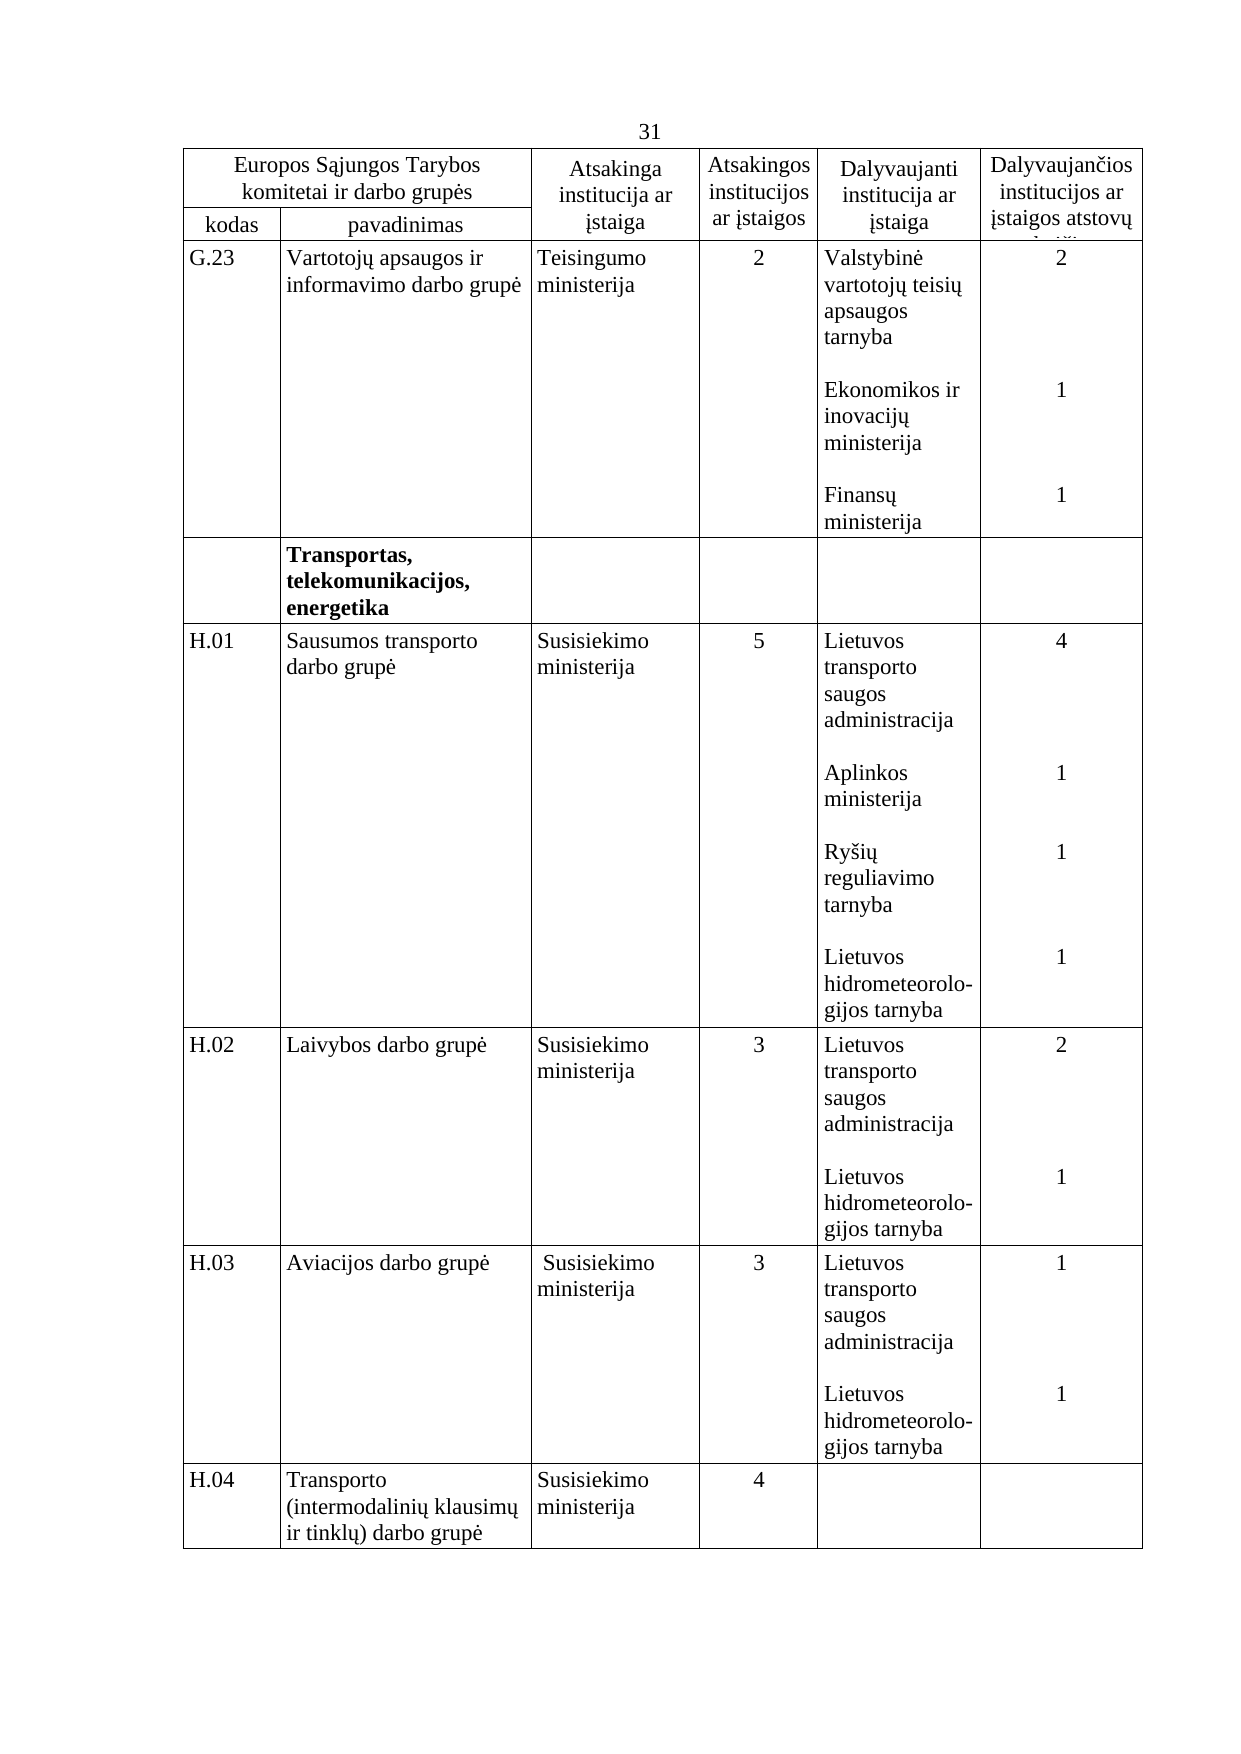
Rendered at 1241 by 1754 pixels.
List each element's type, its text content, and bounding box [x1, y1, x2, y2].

table_cell Susisiekimo ministerija [532, 1464, 699, 1548]
table_cell 4 1 1 1 [981, 624, 1142, 1027]
table_cell Transportas, telekomunikacijos, energetika [281, 538, 531, 623]
table_cell 5 [700, 624, 817, 1027]
table_header Atsakingos institucijos ar įstaigos atstovų skaičius [700, 149, 817, 240]
table_cell [981, 1464, 1142, 1548]
table_cell 2 1 1 [981, 241, 1142, 537]
table_cell Laivybos darbo grupė [281, 1028, 531, 1245]
table_cell Susisiekimo ministerija [532, 1028, 699, 1245]
table_header Europos Sąjungos Tarybos komitetai ir darbo grupės [184, 149, 531, 207]
table_cell 3 [700, 1028, 817, 1245]
table_cell [818, 538, 980, 623]
table_cell Valstybinė vartotojų teisių apsaugos tarnyba Ekonomikos ir inovacijų ministerija Finansų ministerija [818, 241, 980, 537]
table_header Atsakinga institucija ar įstaiga [532, 149, 699, 240]
table_cell Susisiekimo ministerija [532, 1246, 699, 1462]
table_cell Susisiekimo ministerija [532, 624, 699, 1027]
table_cell 3 [700, 1246, 817, 1462]
table_cell [981, 538, 1142, 623]
table_cell [532, 538, 699, 623]
table_cell Transporto (intermodalinių klausimų ir tinklų) darbo grupė [281, 1464, 531, 1548]
table_cell 4 [700, 1464, 817, 1548]
table_header Dalyvaujanti institucija ar įstaiga [818, 149, 980, 240]
table_cell [818, 1464, 980, 1548]
table_cell Lietuvos transporto saugos administracija Lietuvos hidrometeorolo-gijos tarnyba [818, 1246, 980, 1462]
table_cell Teisingumo ministerija [532, 241, 699, 537]
table_cell 2 1 [981, 1028, 1142, 1245]
table_cell H.04 [184, 1464, 280, 1548]
table_header Dalyvaujančios institucijos ar įstaigos atstovų skaičius [981, 149, 1142, 240]
table_cell 1 1 [981, 1246, 1142, 1462]
table_cell [700, 538, 817, 623]
table_cell [184, 538, 280, 623]
table_cell Vartotojų apsaugos ir informavimo darbo grupė [281, 241, 531, 537]
table_cell H.03 [184, 1246, 280, 1462]
table_cell Lietuvos transporto saugos administracija Aplinkos ministerija Ryšių reguliavimo tarnyba Lietuvos hidrometeorolo-gijos tarnyba [818, 624, 980, 1027]
table_cell H.02 [184, 1028, 280, 1245]
table_cell kodas [184, 208, 280, 240]
table_cell G.23 [184, 241, 280, 537]
table_cell 2 [700, 241, 817, 537]
table_cell Sausumos transporto darbo grupė [281, 624, 531, 1027]
table_cell pavadinimas [281, 208, 531, 240]
table_cell H.01 [184, 624, 280, 1027]
table_cell Aviacijos darbo grupė [281, 1246, 531, 1462]
table_cell Lietuvos transporto saugos administracija Lietuvos hidrometeorolo-gijos tarnyba [818, 1028, 980, 1245]
